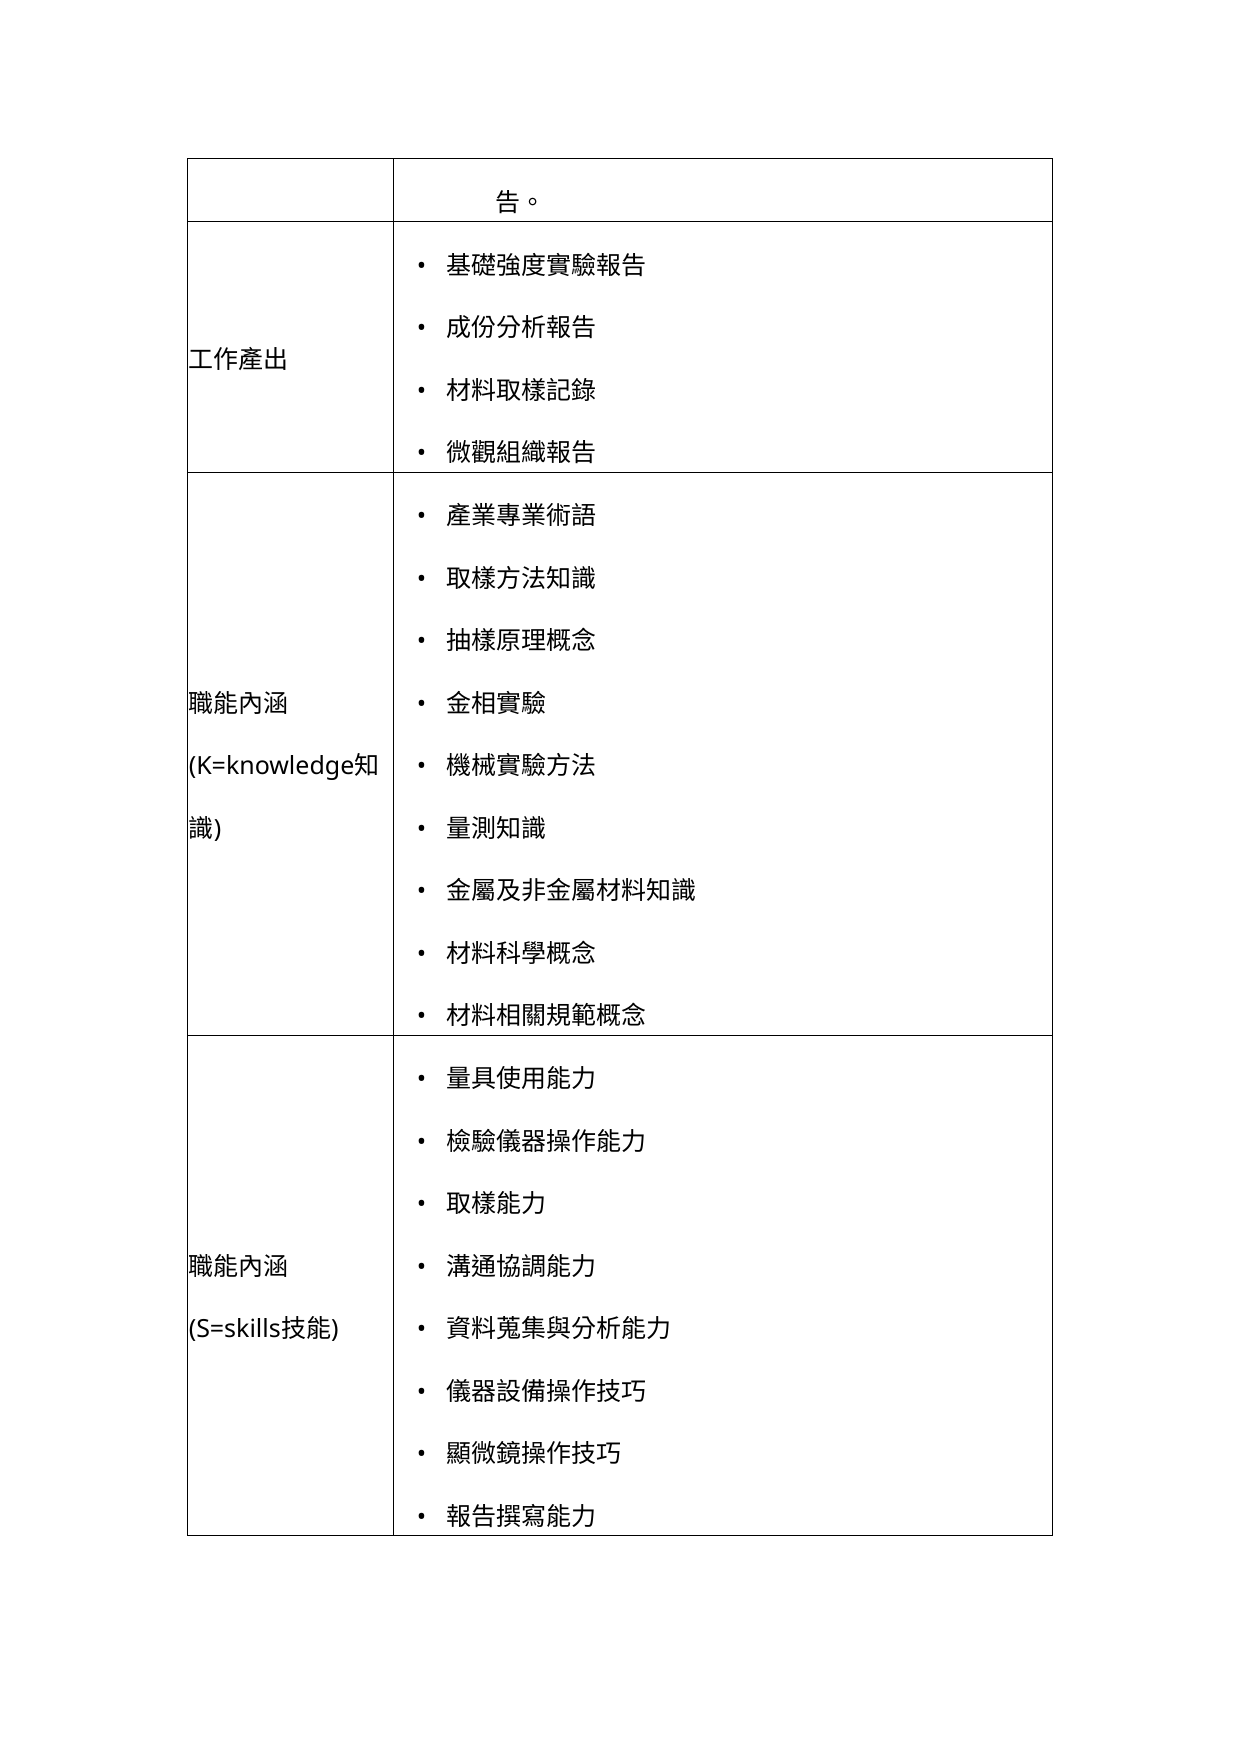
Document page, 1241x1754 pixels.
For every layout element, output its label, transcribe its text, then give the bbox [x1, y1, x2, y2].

table_cell [188, 159, 393, 221]
table_cell 基礎強度實驗報告 成份分析報告 材料取樣記錄 微觀組織報告 [394, 222, 1052, 472]
table_cell 職能內涵 (S=skills技能) [188, 1036, 393, 1535]
table_cell 工作產出 [188, 222, 393, 472]
table_cell 產業專業術語 取樣方法知識 抽樣原理概念 金相實驗 機械實驗方法 量測知識 金屬及非金屬材料知識 材料科學概念 材料相關規範概念 [394, 473, 1052, 1035]
table_cell 量具使用能力 檢驗儀器操作能力 取樣能力 溝通協調能力 資料蒐集與分析能力 儀器設備操作技巧 顯微鏡操作技巧 報告撰寫能力 [394, 1036, 1052, 1535]
table_cell 進行材料取樣 依材料相關規範，進行抽樣與樣本數，進行標的材料的取樣分析作業及記錄。 分析材料成份 依不同材料的種類與性質，製作材料試片，進行分析並記錄。 運用儀器或設備，分析材料可對應材料比例範圍，以符合所需規格界限。 彙整相關資訊，完成材料成份分析報告並完成審核作業。 進行微觀組織觀察 透過金相實驗與金相分析，完成不同材料微觀組織報告。 進行材料基礎強度實驗 依材料的種類與性質，進行相關機械實驗規範，製作相關試片。 運用機械實驗方法，如拉伸、壓縮、衝擊、扭轉、疲勞及彎曲等實驗數據，完成材料基礎強度實驗報告。 [394, 159, 1052, 221]
table_cell 職能內涵 (K=knowledge知識) [188, 473, 393, 1035]
